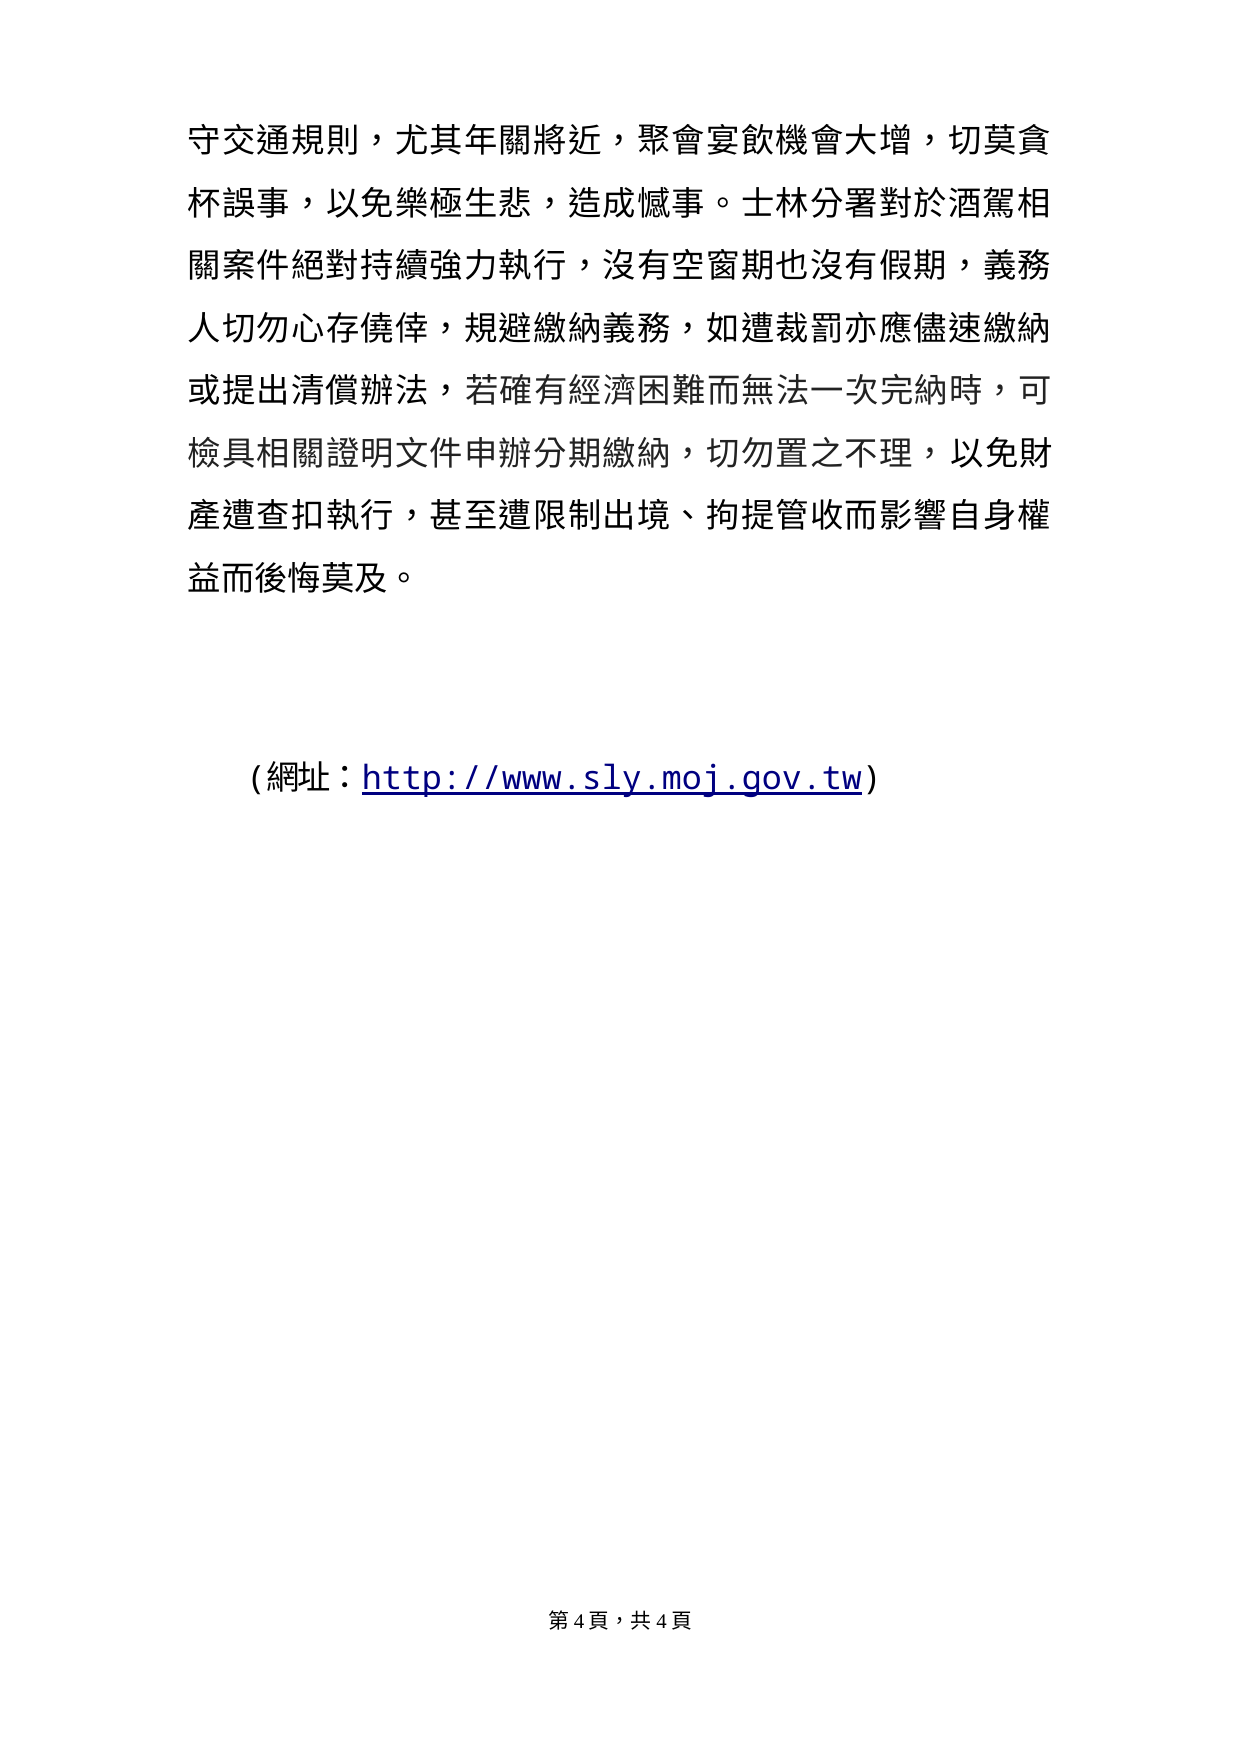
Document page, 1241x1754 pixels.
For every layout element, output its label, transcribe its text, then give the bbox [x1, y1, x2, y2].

text 守交通規則，尤其年關將近，聚會宴飲機會大增，切莫貪杯誤事，以免樂極生悲，造成憾事。士林分署對於酒駕相關案件絕對持續強力執行，沒有空窗期也沒有假期，義務人切勿心存僥倖，規避繳納義務，如遭裁罰亦應儘速繳納或提出清償辦法，若確有經濟困難而無法一次完納時，可檢具相關證明文件申辦分期繳納，切勿置之不理，以免財產遭查扣執行，甚至遭限制出境、拘提管收而影響自身權益而後悔莫及。 [187, 96, 1053, 596]
text (網址：http://www.sly.moj.gov.tw) [187, 734, 1053, 796]
